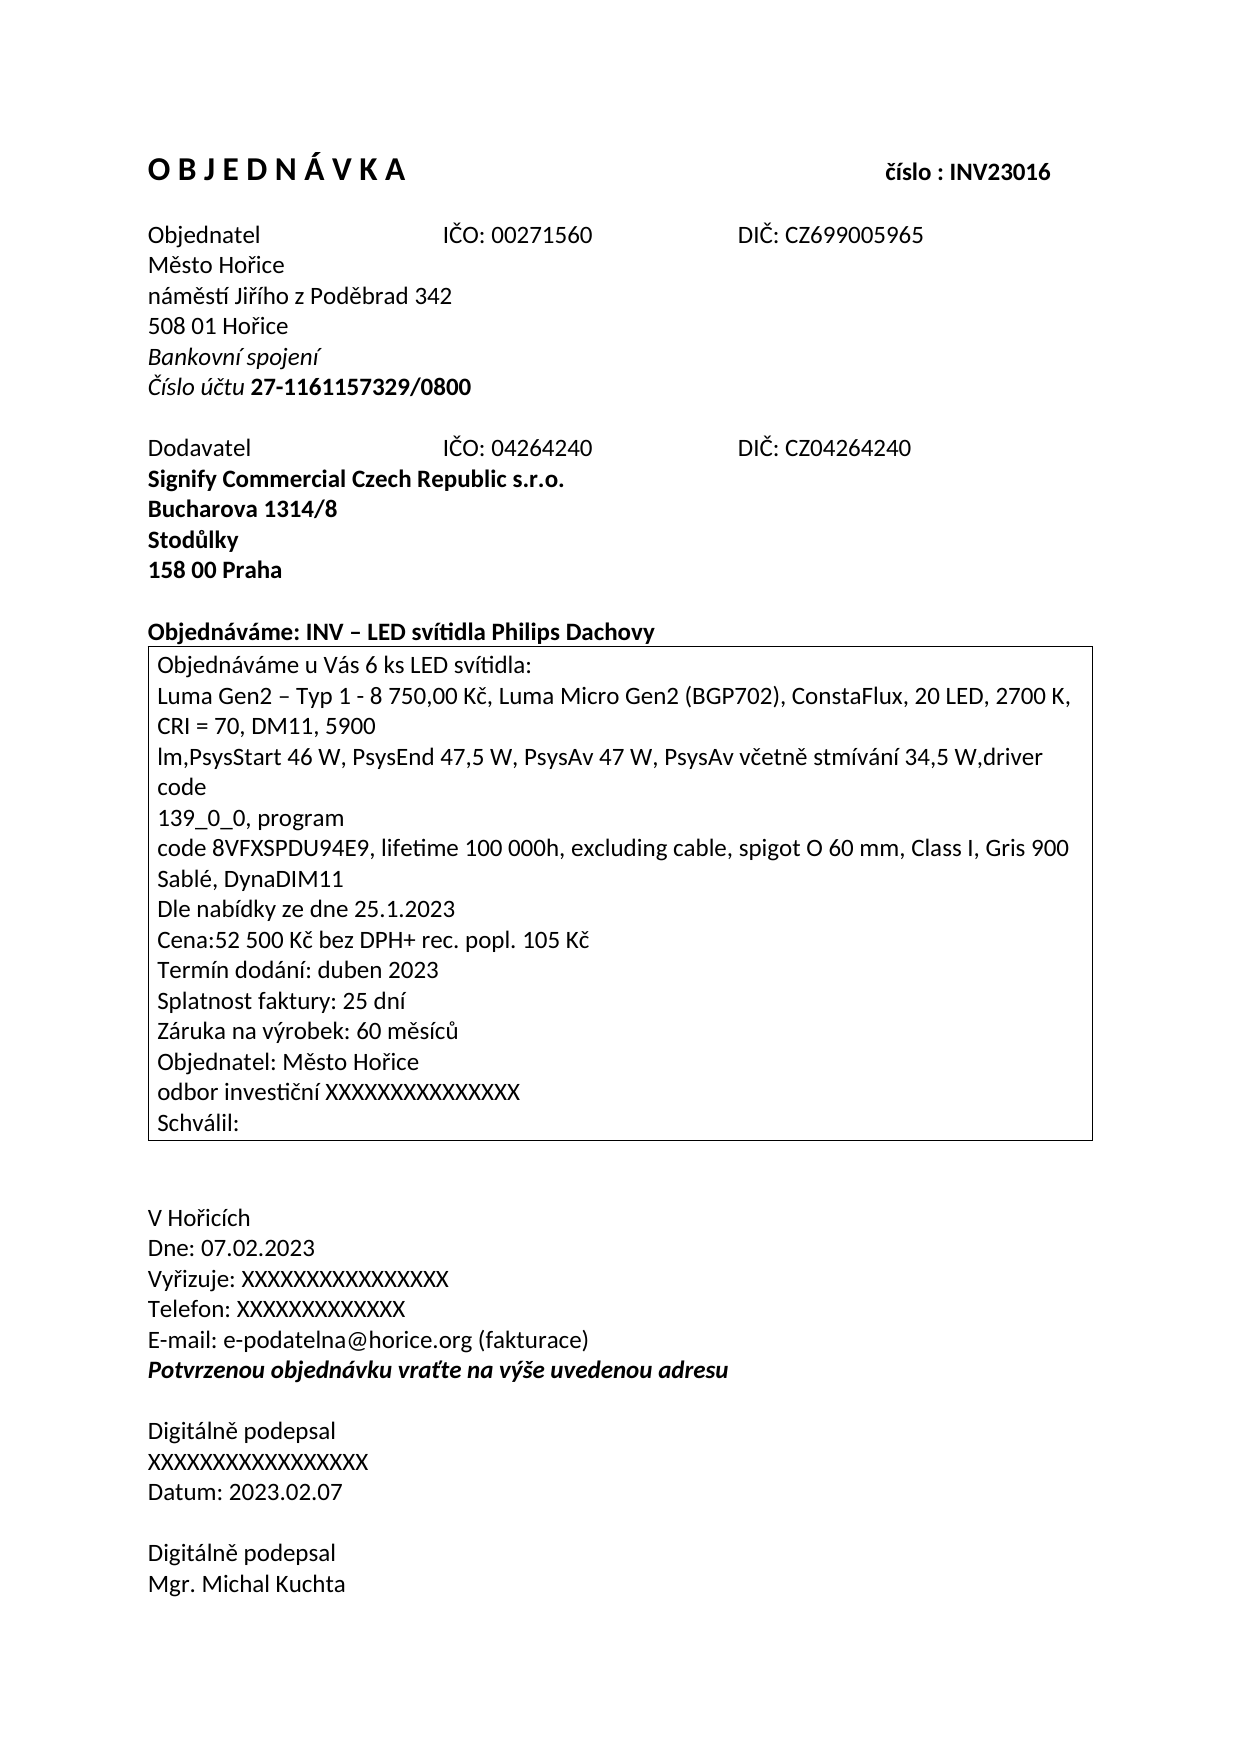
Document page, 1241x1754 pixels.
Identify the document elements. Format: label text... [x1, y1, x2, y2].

text Luma Gen2 – Typ 1 - 8 750,00 Kč, Luma Micro Gen2 (BGP702), ConstaFlux, 20 LED, 2700 K, CRI = 70, DM11, 5900 [149, 677, 1092, 738]
text Dodavatel IČO: 04264240 DIČ: CZ04264240 [148, 432, 1093, 463]
text Objednáváme u Vás 6 ks LED svítidla: [149, 647, 1092, 677]
text Objednatel: Město Hořice [149, 1043, 1092, 1073]
text O B J E D N Á V K A číslo : INV23016 [148, 148, 1093, 188]
text Vyřizuje: XXXXXXXXXXXXXXXX [148, 1263, 1093, 1293]
text XXXXXXXXXXXXXXXXX [148, 1446, 1093, 1476]
text Dne: 07.02.2023 [148, 1232, 1093, 1263]
text Objednáváme: INV – LED svítidla Philips Dachovy [148, 616, 1093, 646]
text Záruka na výrobek: 60 měsíců [149, 1012, 1092, 1043]
text Digitálně podepsal [148, 1415, 1093, 1446]
text Splatnost faktury: 25 dní [149, 982, 1092, 1012]
text V Hořicích [148, 1202, 1093, 1232]
text Termín dodání: duben 2023 [149, 951, 1092, 982]
text Cena:52 500 Kč bez DPH+ rec. popl. 105 Kč [149, 921, 1092, 951]
text 139_0_0, program [149, 799, 1092, 829]
text E-mail: e-podatelna@horice.org (fakturace) [148, 1324, 1093, 1354]
text Město Hořice [148, 249, 1093, 280]
text Digitálně podepsal [148, 1537, 1093, 1568]
text Signify Commercial Czech Republic s.r.o. [148, 463, 1093, 493]
text Mgr. Michal Kuchta [148, 1568, 1093, 1598]
text Bucharova 1314/8 [148, 493, 1093, 524]
text Stodůlky [148, 524, 1093, 554]
text Objednatel IČO: 00271560 DIČ: CZ699005965 [148, 219, 1093, 249]
text Datum: 2023.02.07 [148, 1476, 1093, 1507]
text Potvrzenou objednávku vraťte na výše uvedenou adresu [148, 1354, 1093, 1385]
text lm,PsysStart 46 W, PsysEnd 47,5 W, PsysAv 47 W, PsysAv včetně stmívání 34,5 W,driver code [149, 738, 1092, 799]
text náměstí Jiřího z Poděbrad 342 [148, 280, 1093, 310]
text odbor investiční XXXXXXXXXXXXXXX [149, 1073, 1092, 1104]
text Bankovní spojení [148, 341, 1093, 371]
text Telefon: XXXXXXXXXXXXX [148, 1293, 1093, 1324]
text code 8VFXSPDU94E9, lifetime 100 000h, excluding cable, spigot O 60 mm, Class I, Gris 900 Sablé, DynaDIM11 [149, 829, 1092, 890]
text 508 01 Hořice [148, 310, 1093, 341]
text 158 00 Praha [148, 554, 1093, 585]
text Dle nabídky ze dne 25.1.2023 [149, 890, 1092, 921]
text Číslo účtu 27-1161157329/0800 [148, 371, 1093, 402]
text Schválil: [149, 1104, 1092, 1140]
